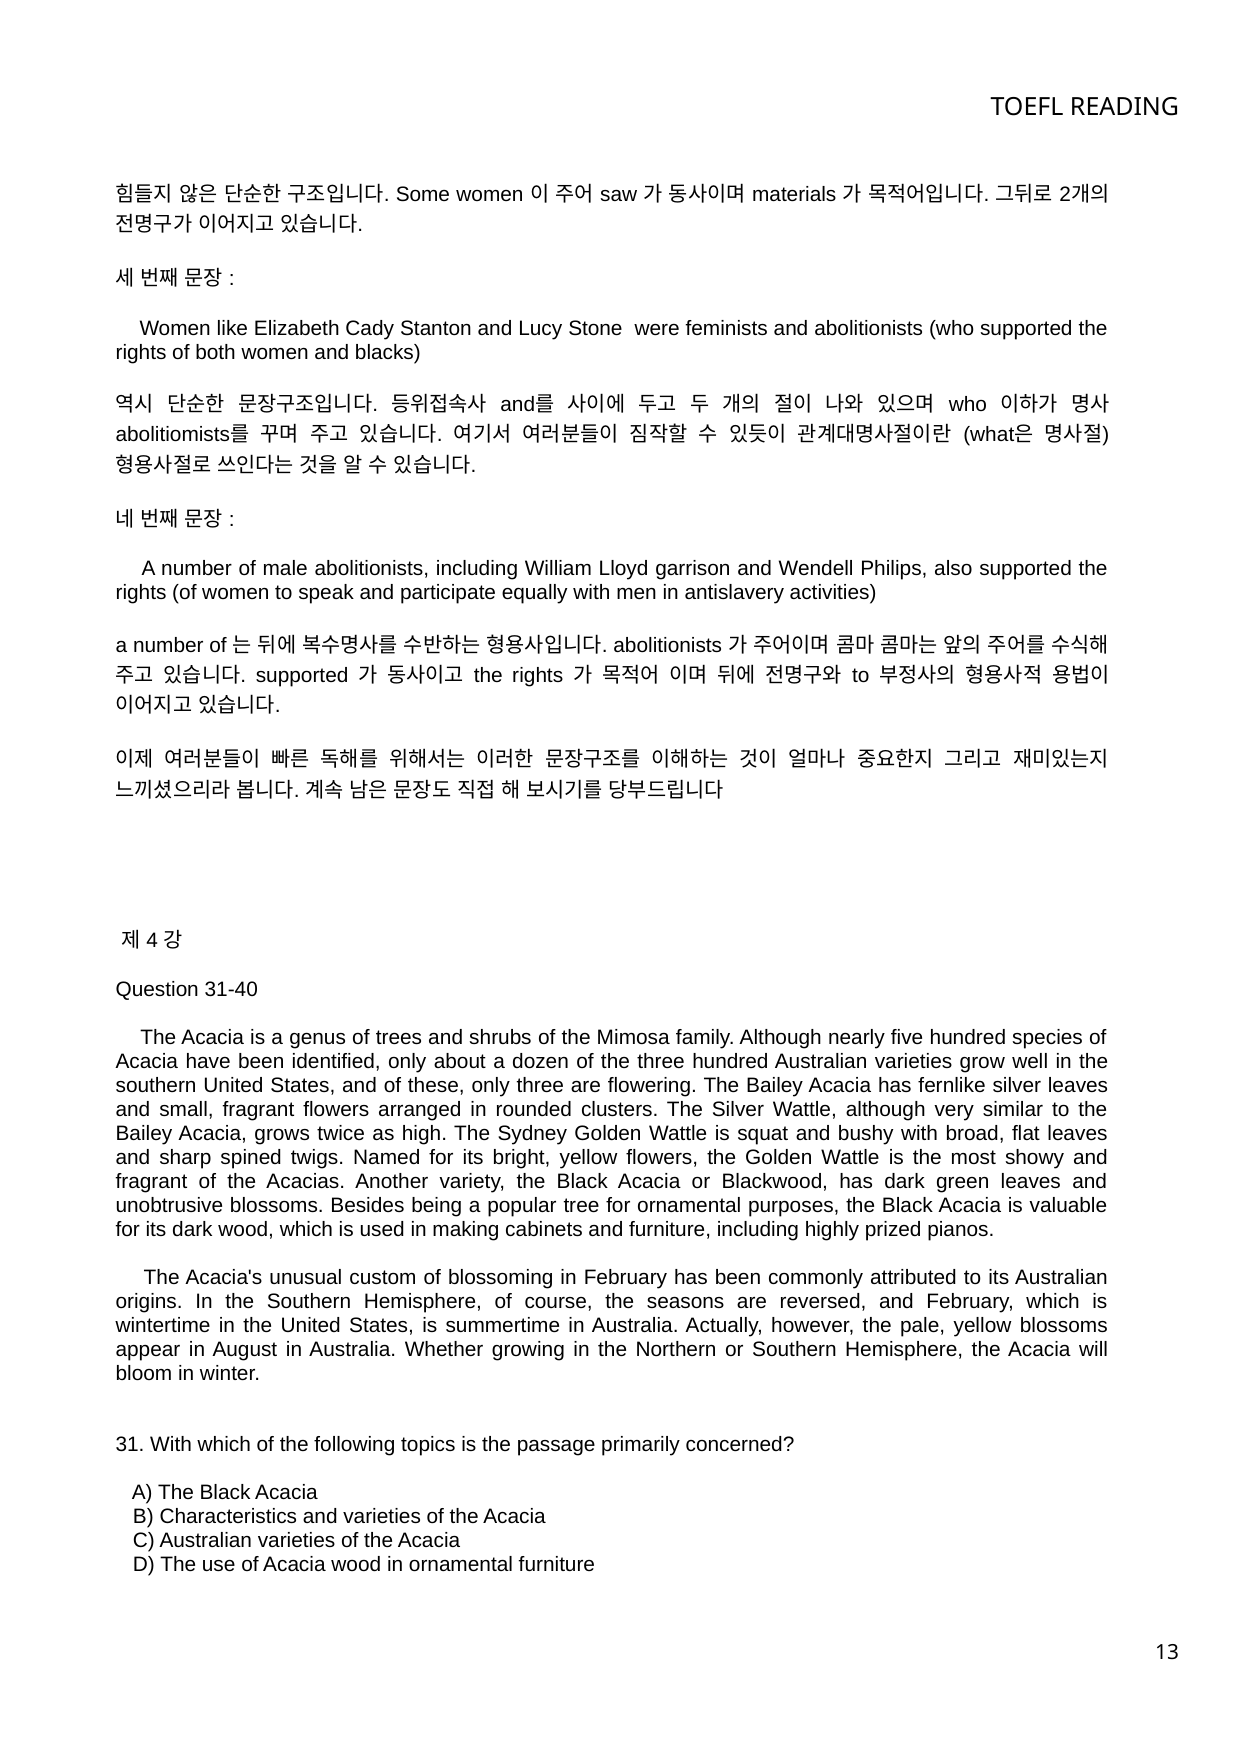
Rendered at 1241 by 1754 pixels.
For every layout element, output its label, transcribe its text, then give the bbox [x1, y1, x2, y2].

text 이제 여러분들이 빠른 독해를 위해서는 이러한 문장구조를 이해하는 것이 얼마나 중요한지 그리고 재미있는지 느끼셨으리라 봅니다. 계속 남은 문장도 직접 해 보시기를 당부드립니다 [115, 743, 1109, 803]
text The Acacia is a genus of trees and shrubs of the Mimosa family. Although nearly five hundred species of Acacia have been identified, only about a dozen of the three hundred Australian varieties grow well in the southern United States, and of these, only three are flowering. The Bailey Acacia has fernlike silver leaves and small, fragrant flowers arranged in rounded clusters. The Silver Wattle, although very similar to the Bailey Acacia, grows twice as high. The Sydney Golden Wattle is squat and bushy with broad, flat leaves and sharp spined twigs. Named for its bright, yellow flowers, the Golden Wattle is the most showy and fragrant of the Acacias. Another variety, the Black Acacia or Blackwood, has dark green leaves and unobtrusive blossoms. Besides being a popular tree for ornamental purposes, the Black Acacia is valuable for its dark wood, which is used in making cabinets and furniture, including highly prized pianos. [115, 1025, 1109, 1241]
text A) The Black Acacia [115, 1480, 1109, 1504]
text a number of 는 뒤에 복수명사를 수반하는 형용사입니다. abolitionists 가 주어이며 콤마 콤마는 앞의 주어를 수식해 주고 있습니다. supported 가 동사이고 the rights 가 목적어 이며 뒤에 전명구와 to 부정사의 형용사적 용법이 이어지고 있습니다. [115, 628, 1109, 719]
text 31. With which of the following topics is the passage primarily concerned? [115, 1432, 1109, 1456]
text The Acacia's unusual custom of blossoming in February has been commonly attributed to its Australian origins. In the Southern Hemisphere, of course, the seasons are reversed, and February, which is wintertime in the United States, is summertime in Australia. Actually, however, the pale, yellow blossoms appear in August in Australia. Whether growing in the Northern or Southern Hemisphere, the Acacia will bloom in winter. [115, 1264, 1109, 1384]
text Question 31-40 [115, 977, 1109, 1001]
text 역시 단순한 문장구조입니다. 등위접속사 and를 사이에 두고 두 개의 절이 나와 있으며 who 이하가 명사 abolitiomists를 꾸며 주고 있습니다. 여기서 여러분들이 짐작할 수 있듯이 관계대명사절이란 (what은 명사절) 형용사절로 쓰인다는 것을 알 수 있습니다. [115, 387, 1109, 478]
text 힘들지 않은 단순한 구조입니다. Some women 이 주어 saw 가 동사이며 materials 가 목적어입니다. 그뒤로 2개의 전명구가 이어지고 있습니다. [115, 177, 1109, 237]
text 제 4 강 [115, 923, 1109, 953]
text C) Australian varieties of the Acacia [115, 1528, 1109, 1552]
text 세 번째 문장 : [115, 261, 1109, 292]
text A number of male abolitionists, including William Lloyd garrison and Wendell Philips, also supported the rights (of women to speak and participate equally with men in antislavery activities) [115, 556, 1109, 604]
text Women like Elizabeth Cady Stanton and Lucy Stone were feminists and abolitionists (who supported the rights of both women and blacks) [115, 316, 1109, 363]
text 네 번째 문장 : [115, 502, 1109, 532]
text D) The use of Acacia wood in ornamental furniture [115, 1552, 1109, 1576]
text B) Characteristics and varieties of the Acacia [115, 1504, 1109, 1528]
